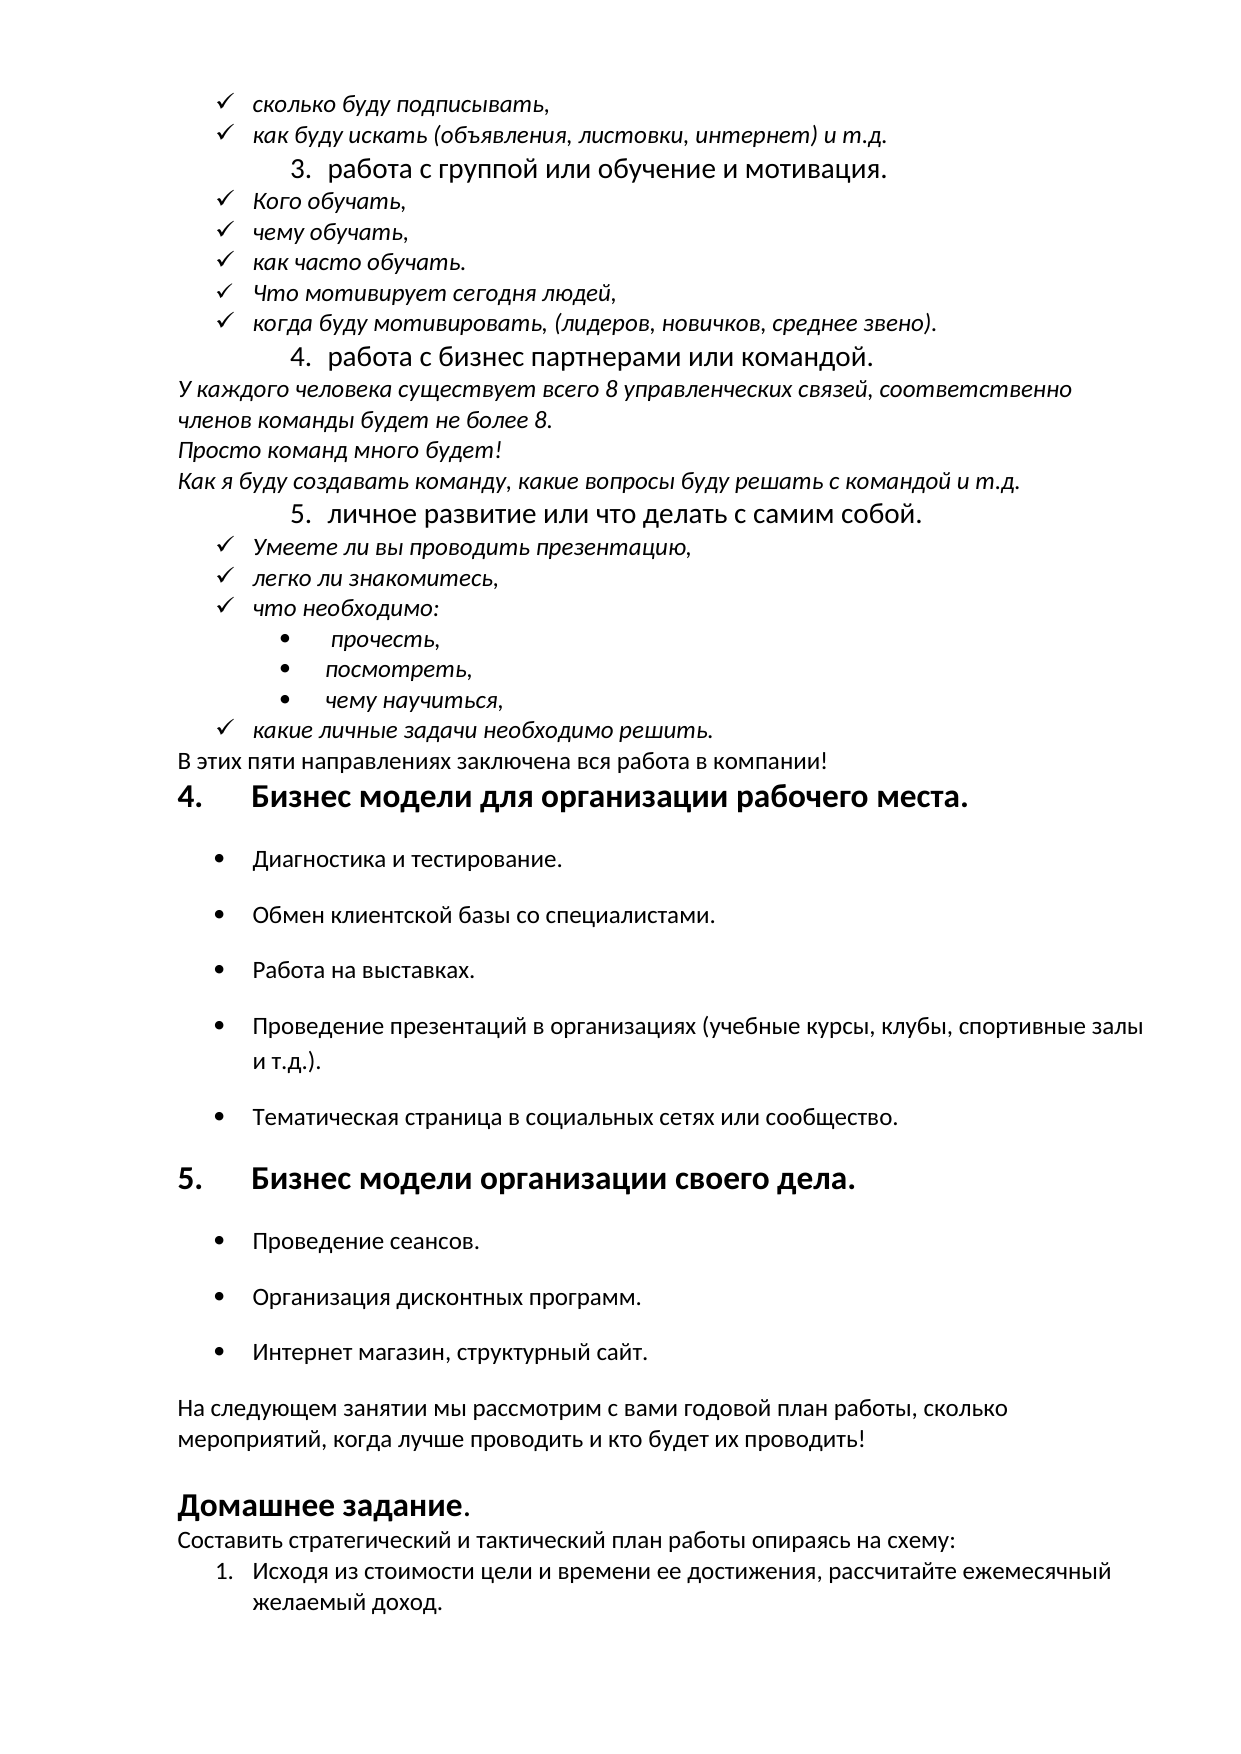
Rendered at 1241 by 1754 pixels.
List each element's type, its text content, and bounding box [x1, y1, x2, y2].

text Домашнее задание. [177, 1484, 1152, 1524]
list как часто обучать. [215, 246, 1152, 277]
list Исходя из стоимости цели и времени ее достижения, рассчитайте ежемесячный желаемый доход. [215, 1555, 1152, 1616]
text У каждого человека существует всего 8 управленческих связей, соответственно членов команды будет не более 8. [177, 373, 1152, 434]
list личное развитие или что делать с самим собой. [290, 496, 1152, 531]
list Работа на выставках. [215, 955, 1152, 985]
list Кого обучать, [215, 185, 1152, 216]
text Как я буду создавать команду, какие вопросы буду решать с командой и т.д. [177, 465, 1152, 496]
list как буду искать (объявления, листовки, интернет) и т.д. [215, 119, 1152, 150]
list посмотреть, [252, 653, 1152, 684]
list Диагностика и тестирование. [215, 843, 1152, 873]
list прочесть, [252, 623, 1152, 653]
list легко ли знакомитесь, [215, 562, 1152, 592]
list Что мотивирует сегодня людей, [215, 277, 1152, 307]
list Проведение презентаций в организациях (учебные курсы, клубы, спортивные залы и т.д.). [215, 1011, 1152, 1076]
list сколько буду подписывать, [215, 89, 1152, 119]
text В этих пяти направлениях заключена вся работа в компании! [177, 745, 1152, 775]
text 4. Бизнес модели для организации рабочего места. [177, 775, 1152, 816]
list работа с бизнес партнерами или командой. [290, 338, 1152, 373]
list чему научиться, [252, 684, 1152, 714]
list Тематическая страница в социальных сетях или сообщество. [215, 1101, 1152, 1132]
list Интернет магазин, структурный сайт. [215, 1336, 1152, 1367]
text На следующем занятии мы рассмотрим с вами годовой план работы, сколько мероприятий, когда лучше проводить и кто будет их проводить! [177, 1392, 1152, 1453]
list работа с группой или обучение и мотивация. [290, 150, 1152, 185]
list что необходимо: [215, 592, 1152, 623]
list Организация дисконтных программ. [215, 1281, 1152, 1311]
text Составить стратегический и тактический план работы опираясь на схему: [177, 1524, 1152, 1555]
list Умеете ли вы проводить презентацию, [215, 531, 1152, 562]
list Обмен клиентской базы со специалистами. [215, 899, 1152, 929]
list какие личные задачи необходимо решить. [215, 714, 1152, 745]
list Проведение сеансов. [215, 1225, 1152, 1255]
text Просто команд много будет! [177, 434, 1152, 465]
list когда буду мотивировать, (лидеров, новичков, среднее звено). [215, 307, 1152, 338]
text 5. Бизнес модели организации своего дела. [177, 1157, 1152, 1198]
list чему обучать, [215, 216, 1152, 246]
